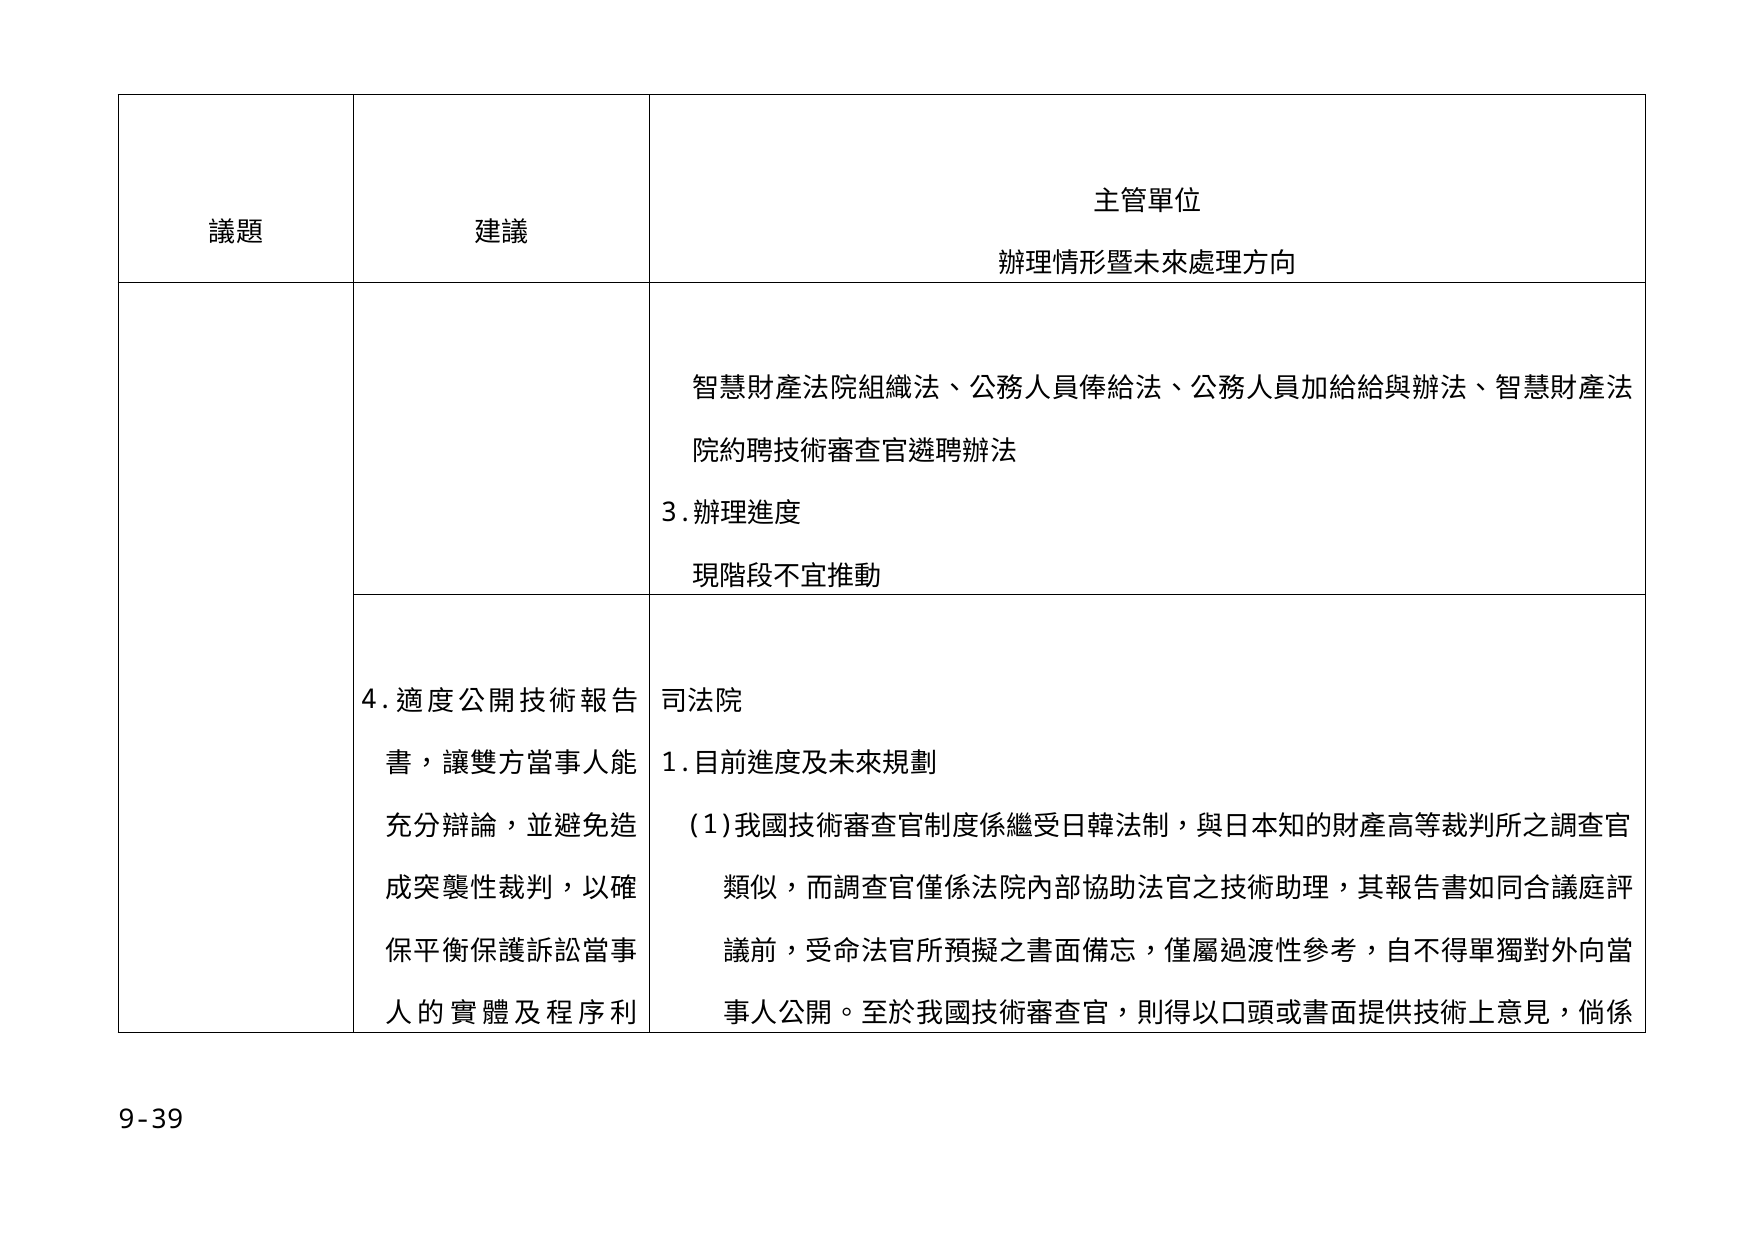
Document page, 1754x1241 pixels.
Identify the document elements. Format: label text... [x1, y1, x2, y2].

table_cell 智慧財產法院組織法、公務人員俸給法、公務人員加給給與辦法、智慧財產法院約聘技術審查官遴聘辦法 3.辦理進度 現階段不宜推動 [650, 283, 1645, 594]
table_cell [354, 283, 649, 594]
table_cell 司法院 1.目前進度及未來規劃 (1)我國技術審查官制度係繼受日韓法制，與日本知的財產高等裁判所之調查官類似，而調查官僅係法院內部協助法官之技術助理，其報告書如同合議庭評議前，受命法官所預擬之書面備忘，僅屬過渡性參考，自不得單獨對外向當事人公開。至於我國技術審查官，則得以口頭或書面提供技術上意見，倘係 [650, 595, 1645, 1032]
table_header 議題 [119, 95, 353, 282]
table_header 建議 [354, 95, 649, 282]
table_cell [119, 283, 353, 1032]
table_header 主管單位 辦理情形暨未來處理方向 [650, 95, 1645, 282]
table_cell 4.適度公開技術報告書，讓雙方當事人能充分辯論，並避免造成突襲性裁判，以確保平衡保護訴訟當事人的實體及程序利 [354, 595, 649, 1032]
